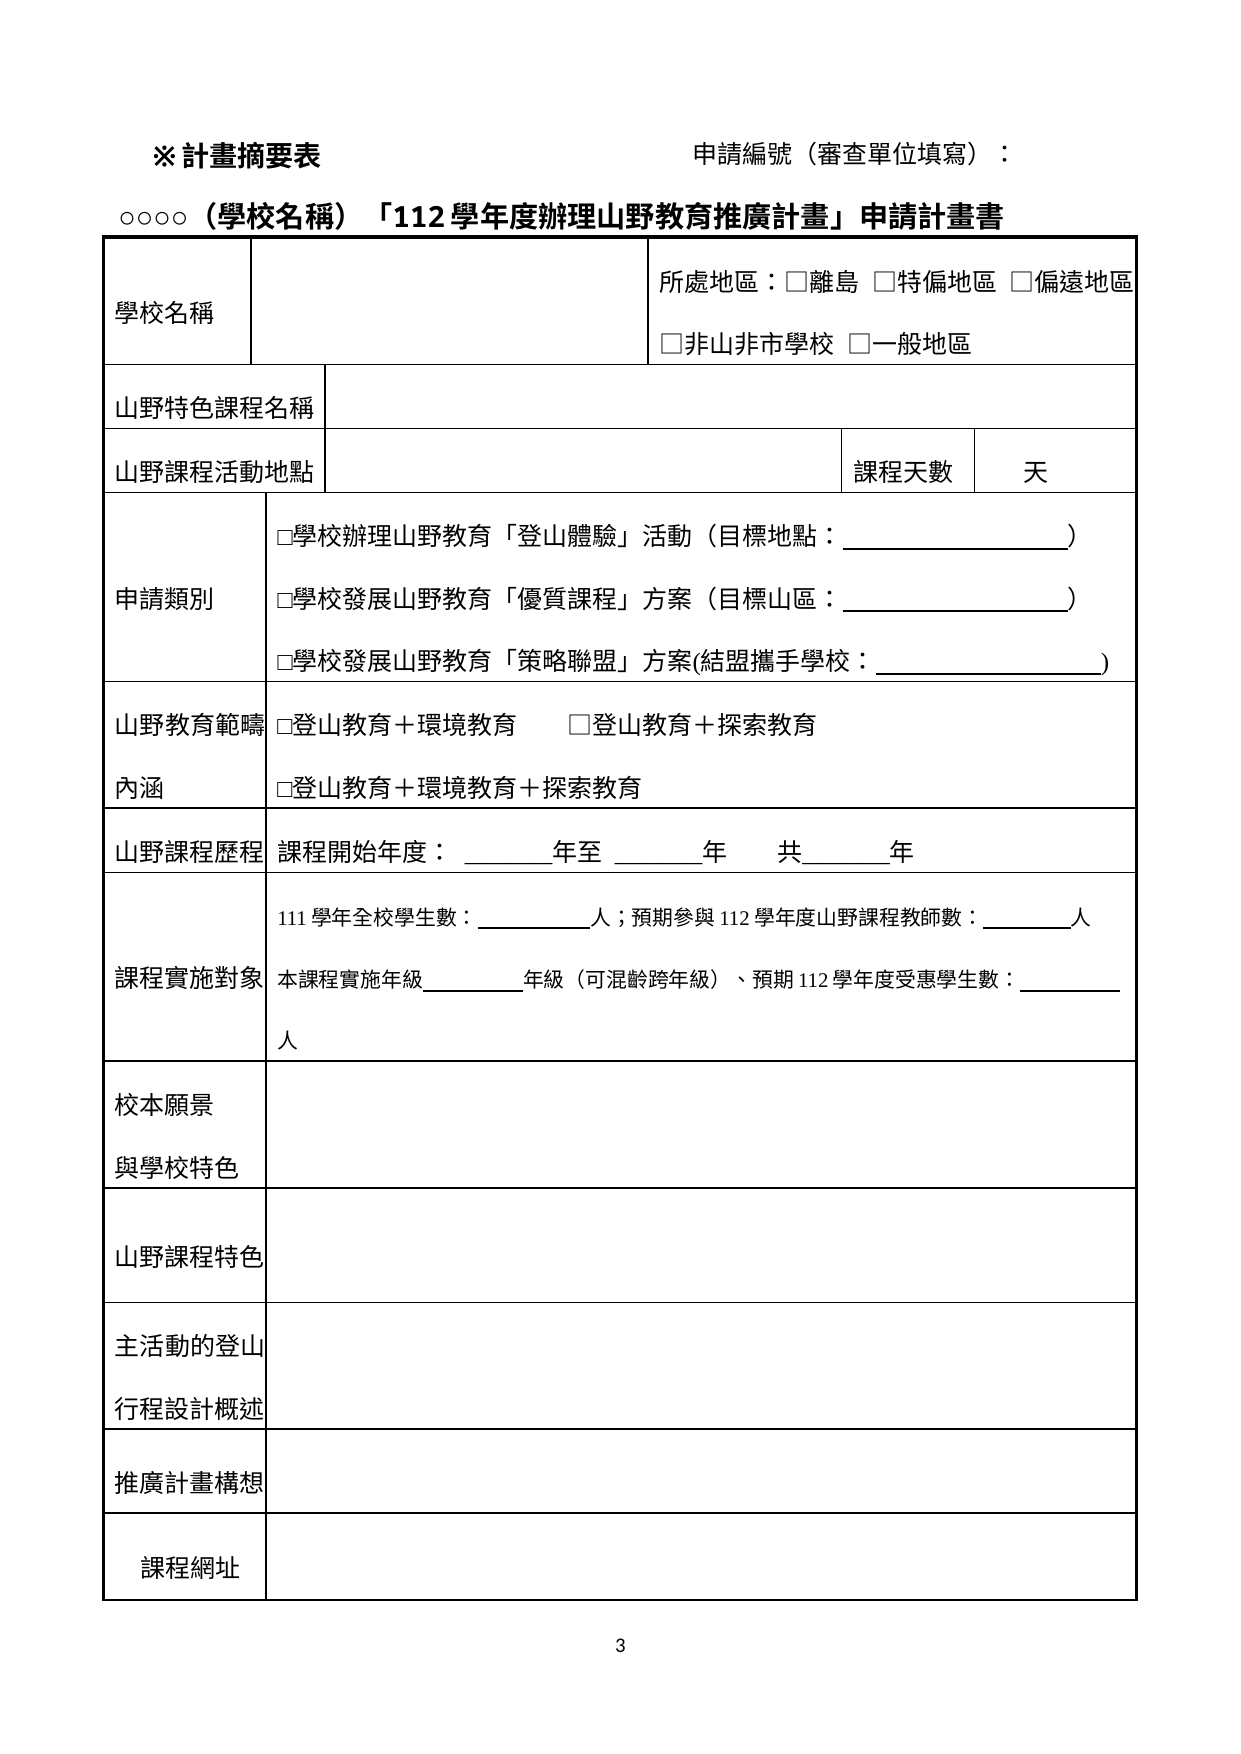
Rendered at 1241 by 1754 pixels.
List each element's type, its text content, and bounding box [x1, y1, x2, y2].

table_cell 課程天數 [842, 429, 974, 492]
table_cell 申請類別 [105, 493, 265, 681]
table_cell [326, 429, 841, 492]
table_cell 山野課程歷程 [105, 809, 265, 871]
table_header 學校名稱 [105, 239, 250, 363]
text ※計畫摘要表 [147, 133, 357, 171]
table_cell [267, 1189, 1135, 1301]
table_header [252, 239, 647, 363]
table_cell 111學年全校學生數： 人；預期參與112學年度山野課程教師數： 人 本課程實施年級 年級（可混齡跨年級）、預期112學年度受惠學生數： 人 [267, 873, 1135, 1060]
table_cell [267, 1430, 1135, 1512]
table_cell 山野特色課程名稱 [105, 365, 324, 428]
table_cell 主活動的登山行程設計概述 [105, 1303, 265, 1428]
table_cell □學校辦理山野教育「登山體驗」活動（目標地點： ） □學校發展山野教育「優質課程」方案（目標山區： ） □學校發展山野教育「策略聯盟」方案(結盟攜手學校： ) [267, 493, 1135, 681]
table_cell 校本願景 與學校特色 [105, 1062, 265, 1187]
table_cell □登山教育＋環境教育 □登山教育＋探索教育 □登山教育＋環境教育＋探索教育 [267, 682, 1135, 807]
table_cell 山野課程特色 [105, 1189, 265, 1301]
table_cell [267, 1303, 1135, 1428]
table_cell [267, 1514, 1135, 1599]
table_cell 推廣計畫構想 [105, 1430, 265, 1512]
table_cell 山野教育範疇內涵 [105, 682, 265, 807]
table_cell 課程網址 [105, 1514, 265, 1599]
text ○○○○（學校名稱）「112學年度辦理山野教育推廣計畫」申請計畫書 [118, 126, 1122, 235]
table_cell [326, 365, 1135, 428]
table_cell 天 [975, 429, 1135, 492]
table_cell 課程開始年度： _______年至 _______年 共_______年 [267, 809, 1135, 871]
table_cell 山野課程活動地點 [105, 429, 324, 492]
table_header 所處地區：□離島 □特偏地區 □偏遠地區 □非山非市學校 □一般地區 [649, 239, 1135, 363]
table_cell 課程實施對象 [105, 873, 265, 1060]
text 申請編號（審查單位填寫）： [692, 135, 1093, 171]
table_cell [267, 1062, 1135, 1187]
